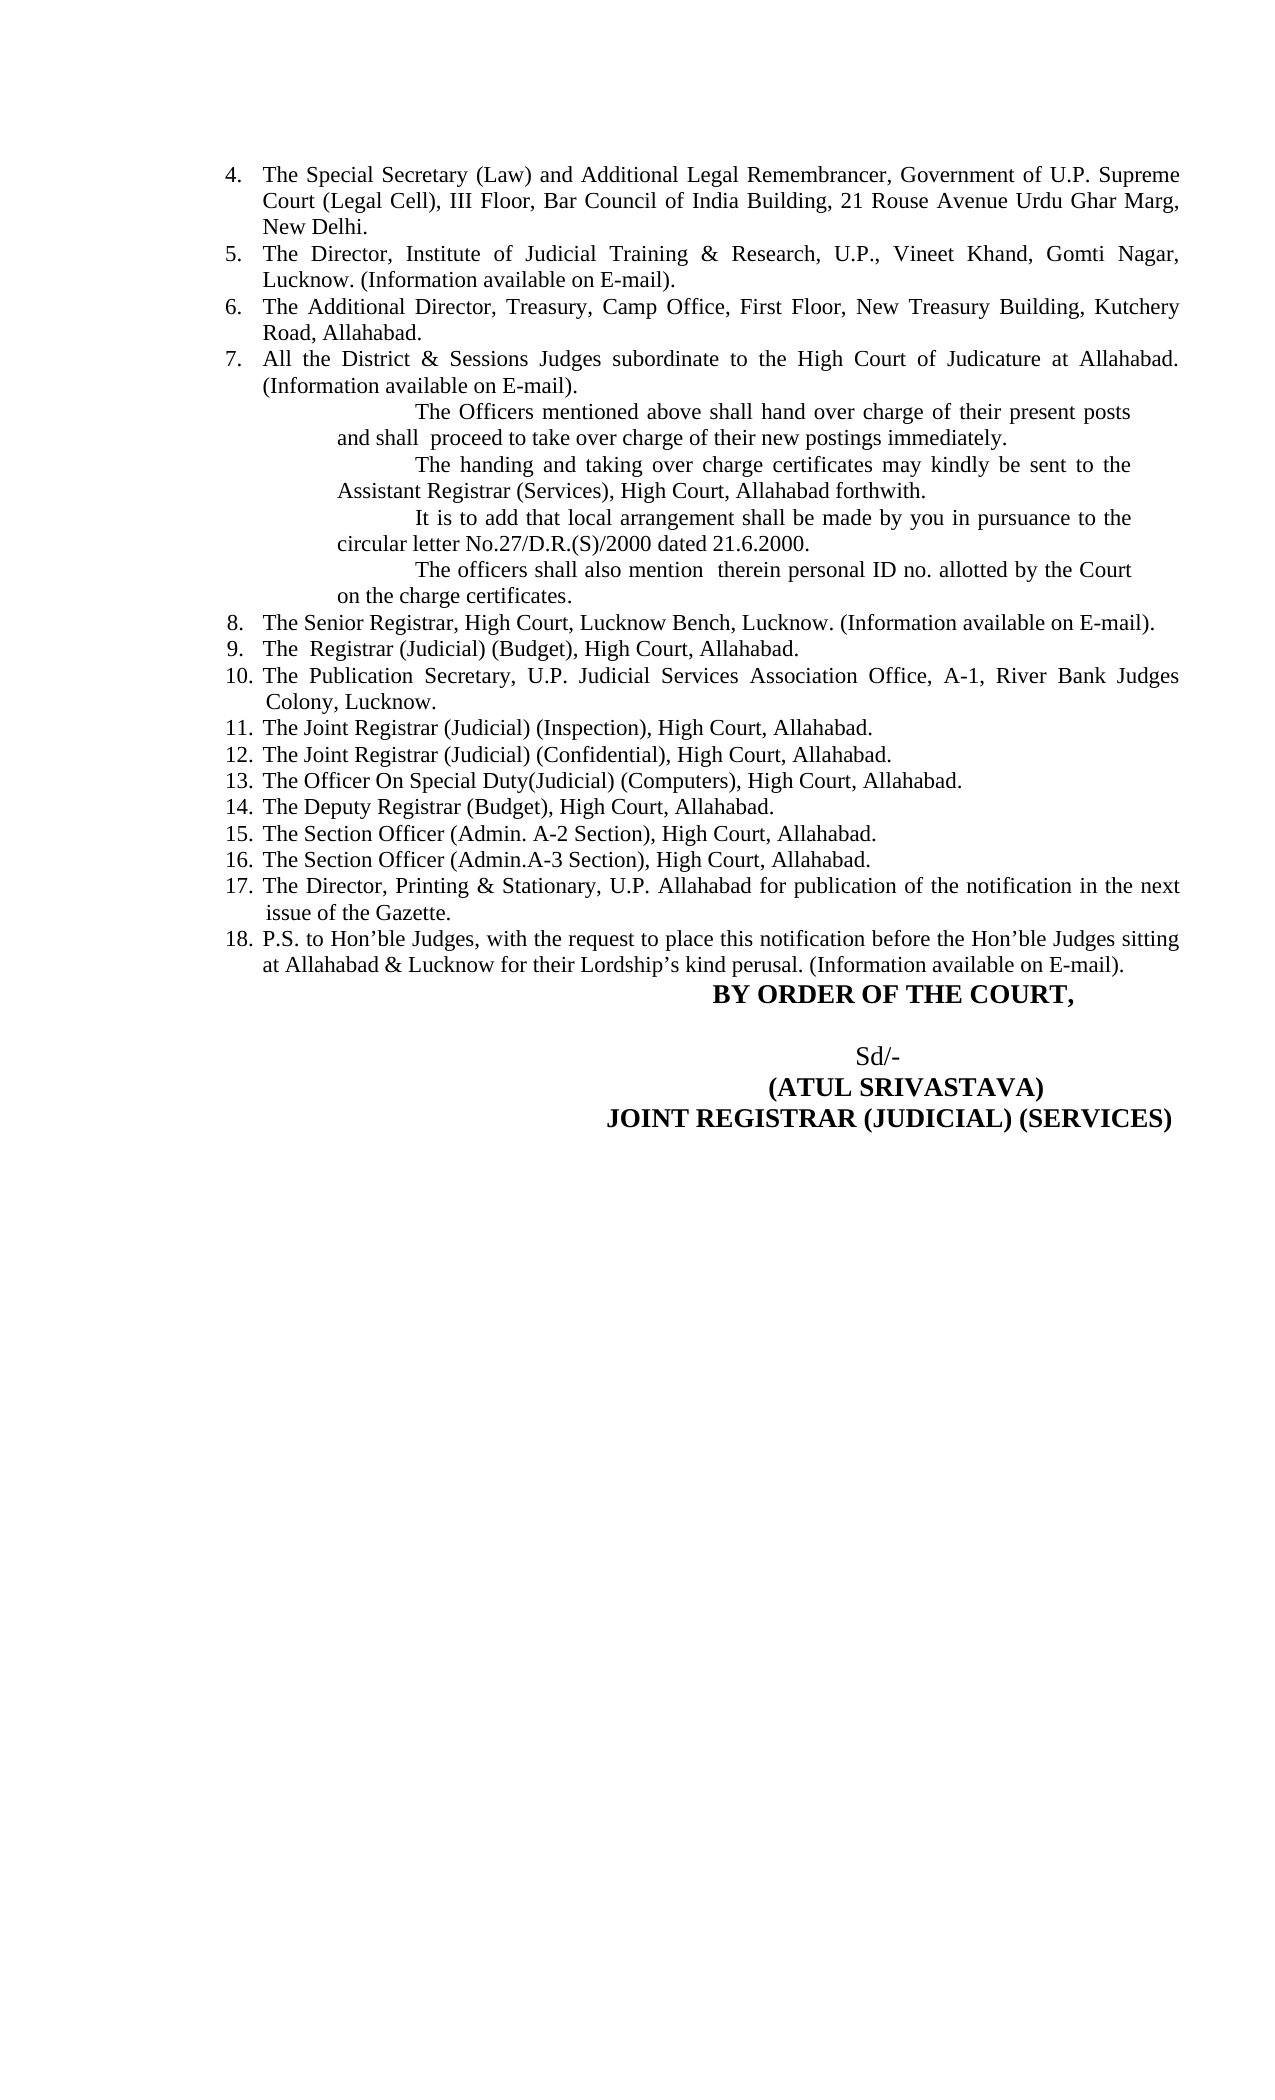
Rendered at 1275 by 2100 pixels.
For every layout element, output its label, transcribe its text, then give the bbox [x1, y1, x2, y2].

list The Joint Registrar (Judicial) (Inspection), High Court, Allahabad. [225, 714, 1181, 741]
list The Section Officer (Admin.A-3 Section), High Court, Allahabad. [225, 846, 1181, 872]
list The Section Officer (Admin. A-2 Section), High Court, Allahabad. [225, 820, 1181, 846]
list The Director, Printing & Stationary, U.P. Allahabad for publication of the notification in the next issue of the Gazette. [225, 872, 1181, 925]
text The handing and taking over charge certificates may kindly be sent to the Assistant Registrar (Services), High Court, Allahabad forthwith. [337, 451, 1133, 503]
list The Special Secretary (Law) and Additional Legal Remembrancer, Government of U.P. Supreme Court (Legal Cell), III Floor, Bar Council of India Building, 21 Rouse Avenue Urdu Ghar Marg, New Delhi. [225, 161, 1181, 240]
text It is to add that local arrangement shall be made by you in pursuance to the circular letter No.27/D.R.(S)/2000 dated 21.6.2000. [337, 503, 1133, 556]
text Sd/- [712, 1040, 1181, 1071]
text JOINT REGISTRAR (JUDICIAL) (SERVICES) [187, 1102, 1183, 1134]
text (ATUL SRIVASTAVA) [187, 1071, 1183, 1102]
list The Officer On Special Duty(Judicial) (Computers), High Court, Allahabad. [225, 767, 1181, 793]
list The Deputy Registrar (Budget), High Court, Allahabad. [225, 793, 1181, 820]
list The Registrar (Judicial) (Budget), High Court, Allahabad. [227, 635, 1181, 662]
list The Senior Registrar, High Court, Lucknow Bench, Lucknow. (Information available on E-mail). [227, 609, 1181, 635]
text BY ORDER OF THE COURT, [562, 978, 1181, 1009]
list The Additional Director, Treasury, Camp Office, First Floor, New Treasury Building, Kutchery Road, Allahabad. [225, 293, 1181, 345]
list The Joint Registrar (Judicial) (Confidential), High Court, Allahabad. [225, 741, 1181, 767]
list The Director, Institute of Judicial Training & Research, U.P., Vineet Khand, Gomti Nagar, Lucknow. (Information available on E-mail). [225, 240, 1181, 293]
text The officers shall also mention therein personal ID no. allotted by the Court on the charge certificates. [337, 556, 1133, 609]
list All the District & Sessions Judges subordinate to the High Court of Judicature at Allahabad.(Information available on E-mail). [225, 345, 1181, 398]
list P.S. to Hon’ble Judges, with the request to place this notification before the Hon’ble Judges sitting at Allahabad & Lucknow for their Lordship’s kind perusal. (Information available on E-mail). [225, 925, 1181, 978]
list The Publication Secretary, U.P. Judicial Services Association Office, A-1, River Bank Judges Colony, Lucknow. [225, 662, 1181, 714]
text The Officers mentioned above shall hand over charge of their present posts and shall proceed to take over charge of their new postings immediately. [337, 398, 1133, 451]
